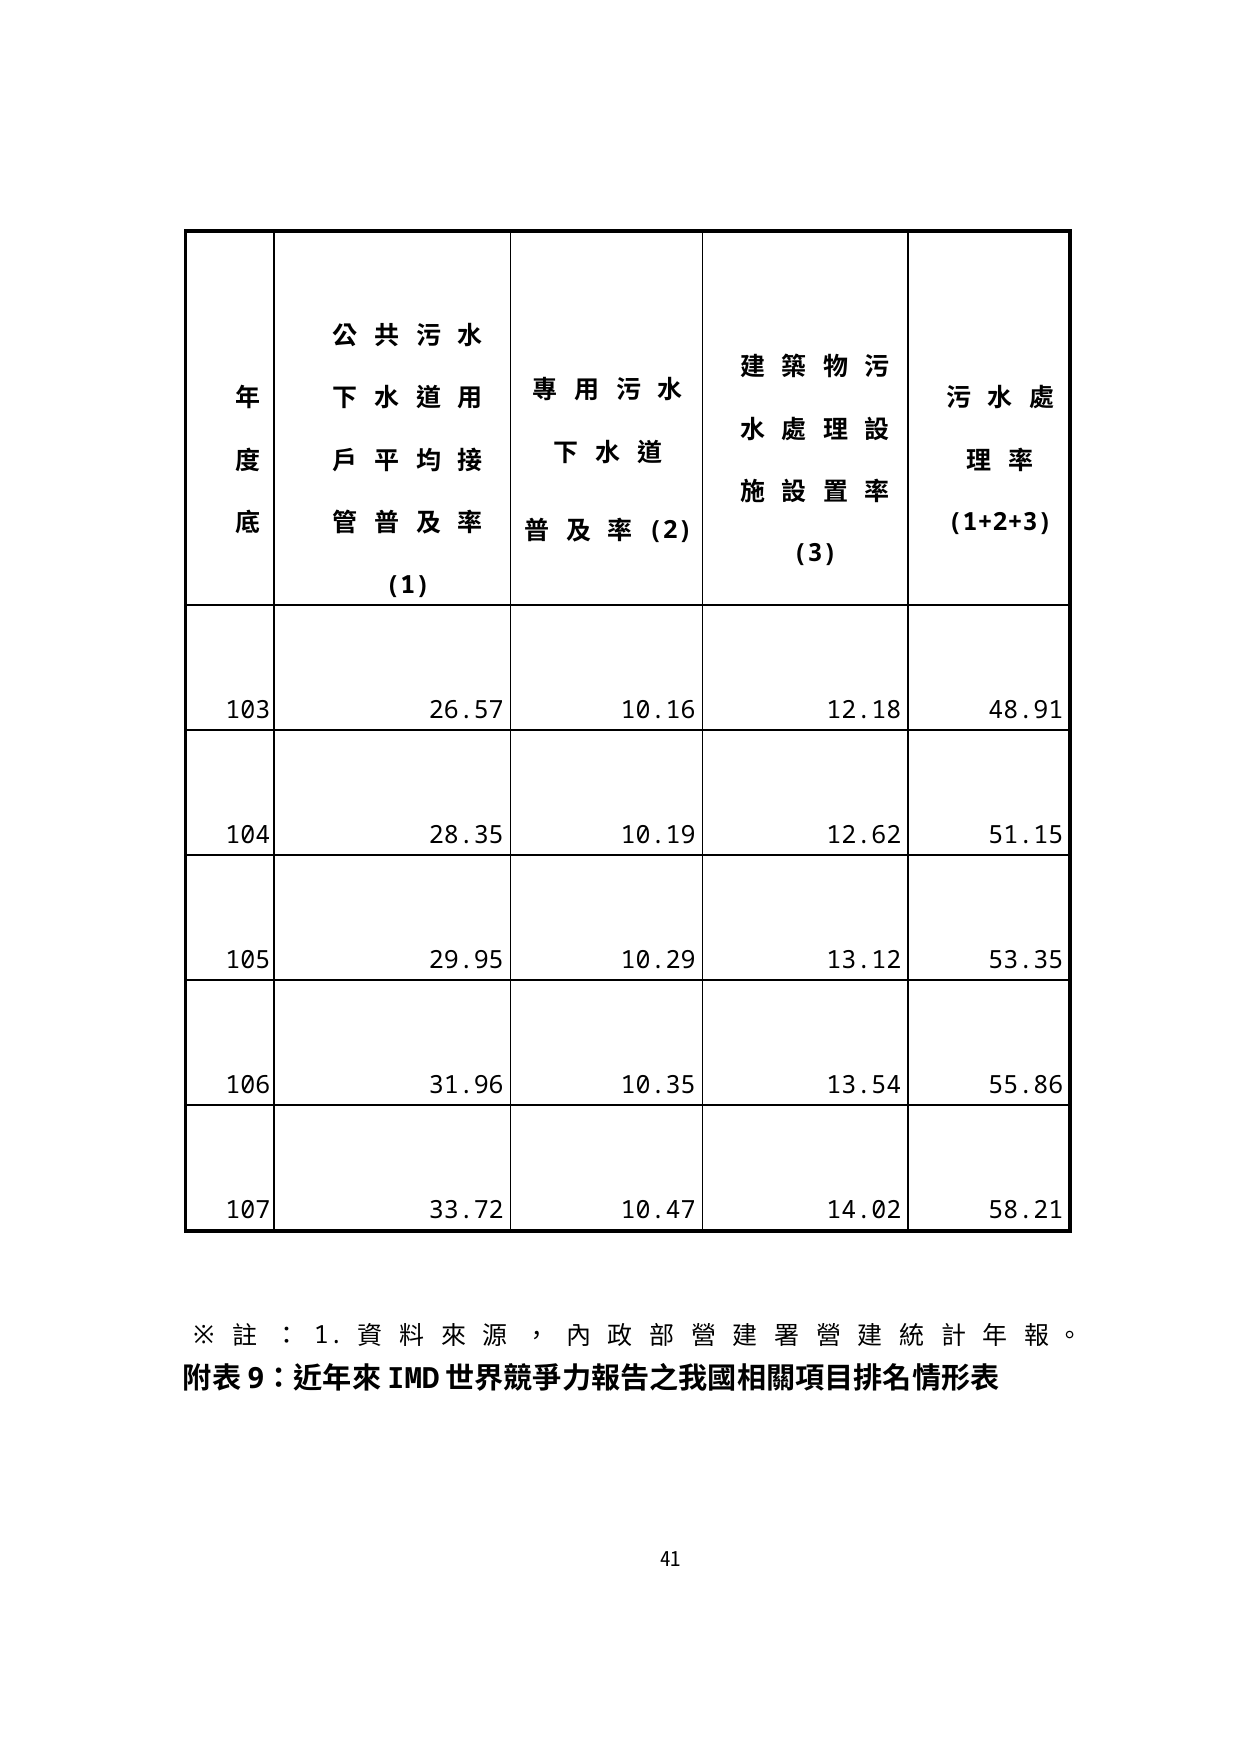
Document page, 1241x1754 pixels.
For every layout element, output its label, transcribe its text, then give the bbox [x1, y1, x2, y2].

table_cell 13.12 [703, 856, 907, 979]
table_cell 51.15 [909, 731, 1068, 854]
table_cell 12.18 [703, 606, 907, 729]
table_cell 10.19 [511, 731, 702, 854]
table_header 污水處理率(1+2+3) [909, 233, 1068, 604]
table_cell 33.72 [275, 1106, 510, 1229]
table_cell 12.62 [703, 731, 907, 854]
table_cell 106 [187, 981, 273, 1104]
table_header 公共污水下水道用戶平均接管普及率(1) [275, 233, 510, 604]
table_cell 53.35 [909, 856, 1068, 979]
table_cell 48.91 [909, 606, 1068, 729]
table_cell 10.16 [511, 606, 702, 729]
table_cell 104 [187, 731, 273, 854]
table_header 專用污水下水道 普及率(2) [511, 233, 702, 604]
table_cell 103 [187, 606, 273, 729]
table_cell 55.86 [909, 981, 1068, 1104]
text 附表9：近年來IMD世界競爭力報告之我國相關項目排名情形表 [183, 1354, 1058, 1397]
table_cell 107 [187, 1106, 273, 1229]
table_cell 26.57 [275, 606, 510, 729]
table_cell 13.54 [703, 981, 907, 1104]
table_cell 14.02 [703, 1106, 907, 1229]
table_header 建築物污水處理設施設置率(3) [703, 233, 907, 604]
table_cell 28.35 [275, 731, 510, 854]
table_cell 31.96 [275, 981, 510, 1104]
text ※註：1.資料來源，內政部營建署營建統計年報。 [183, 1292, 1058, 1354]
table_cell 58.21 [909, 1106, 1068, 1229]
table_cell 10.29 [511, 856, 702, 979]
table_cell 105 [187, 856, 273, 979]
table_cell 10.35 [511, 981, 702, 1104]
table_cell 29.95 [275, 856, 510, 979]
table_header 年度底 [187, 233, 273, 604]
table_cell 10.47 [511, 1106, 702, 1229]
